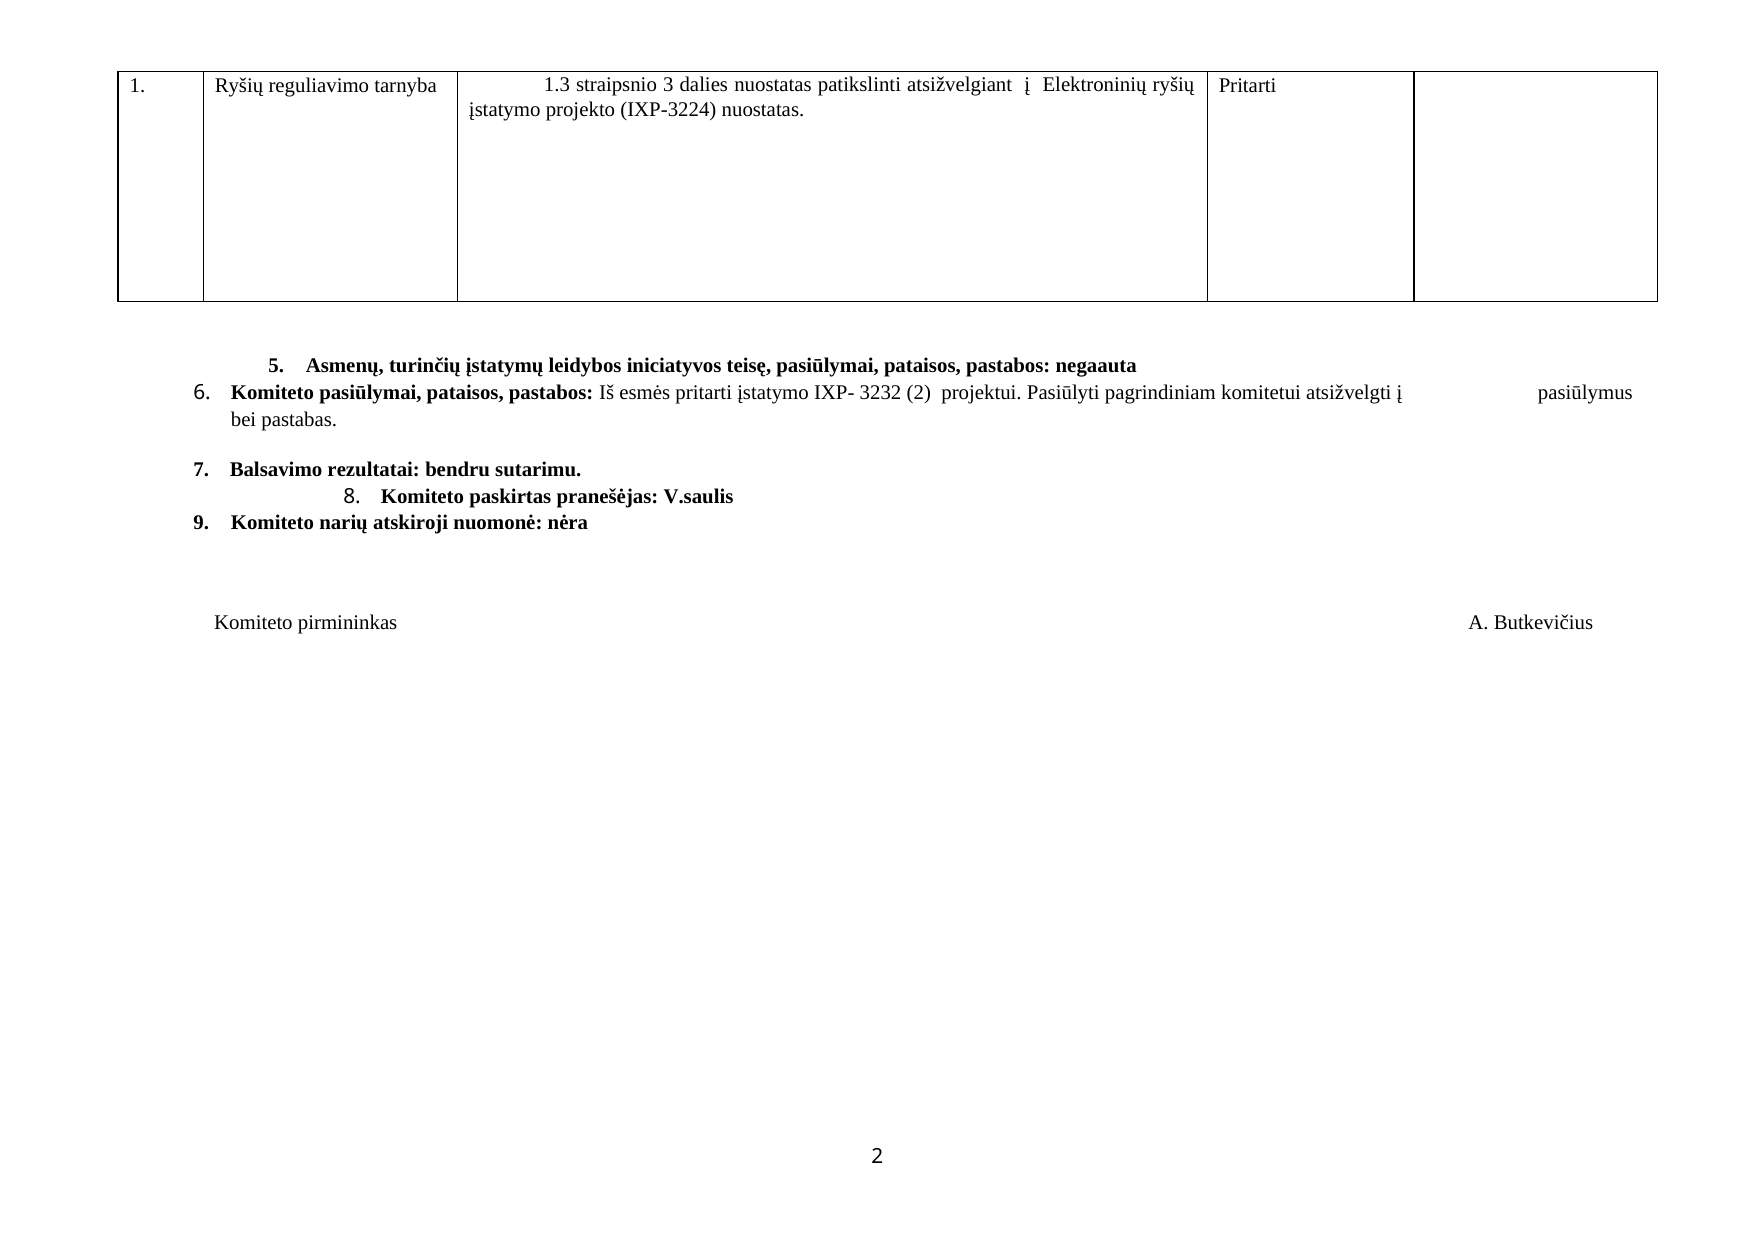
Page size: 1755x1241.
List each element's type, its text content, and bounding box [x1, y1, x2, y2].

list Komiteto pasiūlymai, pataisos, pastabos: Iš esmės pritarti įstatymo IXP- 3232 (2) projektui. Pasiūlyti pagrindiniam komitetui atsižvelgti į pasiūlymus bei pastabas. [193, 377, 1636, 431]
list Komiteto narių atskiroji nuomonė: nėra [193, 509, 1636, 534]
list Asmenų, turinčių įstatymų leidybos iniciatyvos teisę, pasiūlymai, pataisos, pastabos: negaauta [268, 352, 1636, 377]
table_cell Ryšių reguliavimo tarnyba [204, 72, 457, 301]
table_cell Pritarti [1208, 72, 1413, 301]
list Komiteto paskirtas pranešėjas: V.saulis [268, 481, 1636, 509]
text Komiteto pirmininkas A. Butkevičius [118, 609, 1636, 634]
table_cell 1. [119, 72, 203, 301]
table_cell [1415, 72, 1657, 301]
table_cell 1.3 straipsnio 3 dalies nuostatas patikslinti atsižvelgiant į Elektroninių ryšių įstatymo projekto (IXP-3224) nuostatas. [458, 72, 1207, 301]
text 7. Balsavimo rezultatai: bendru sutarimu. [193, 456, 1636, 481]
